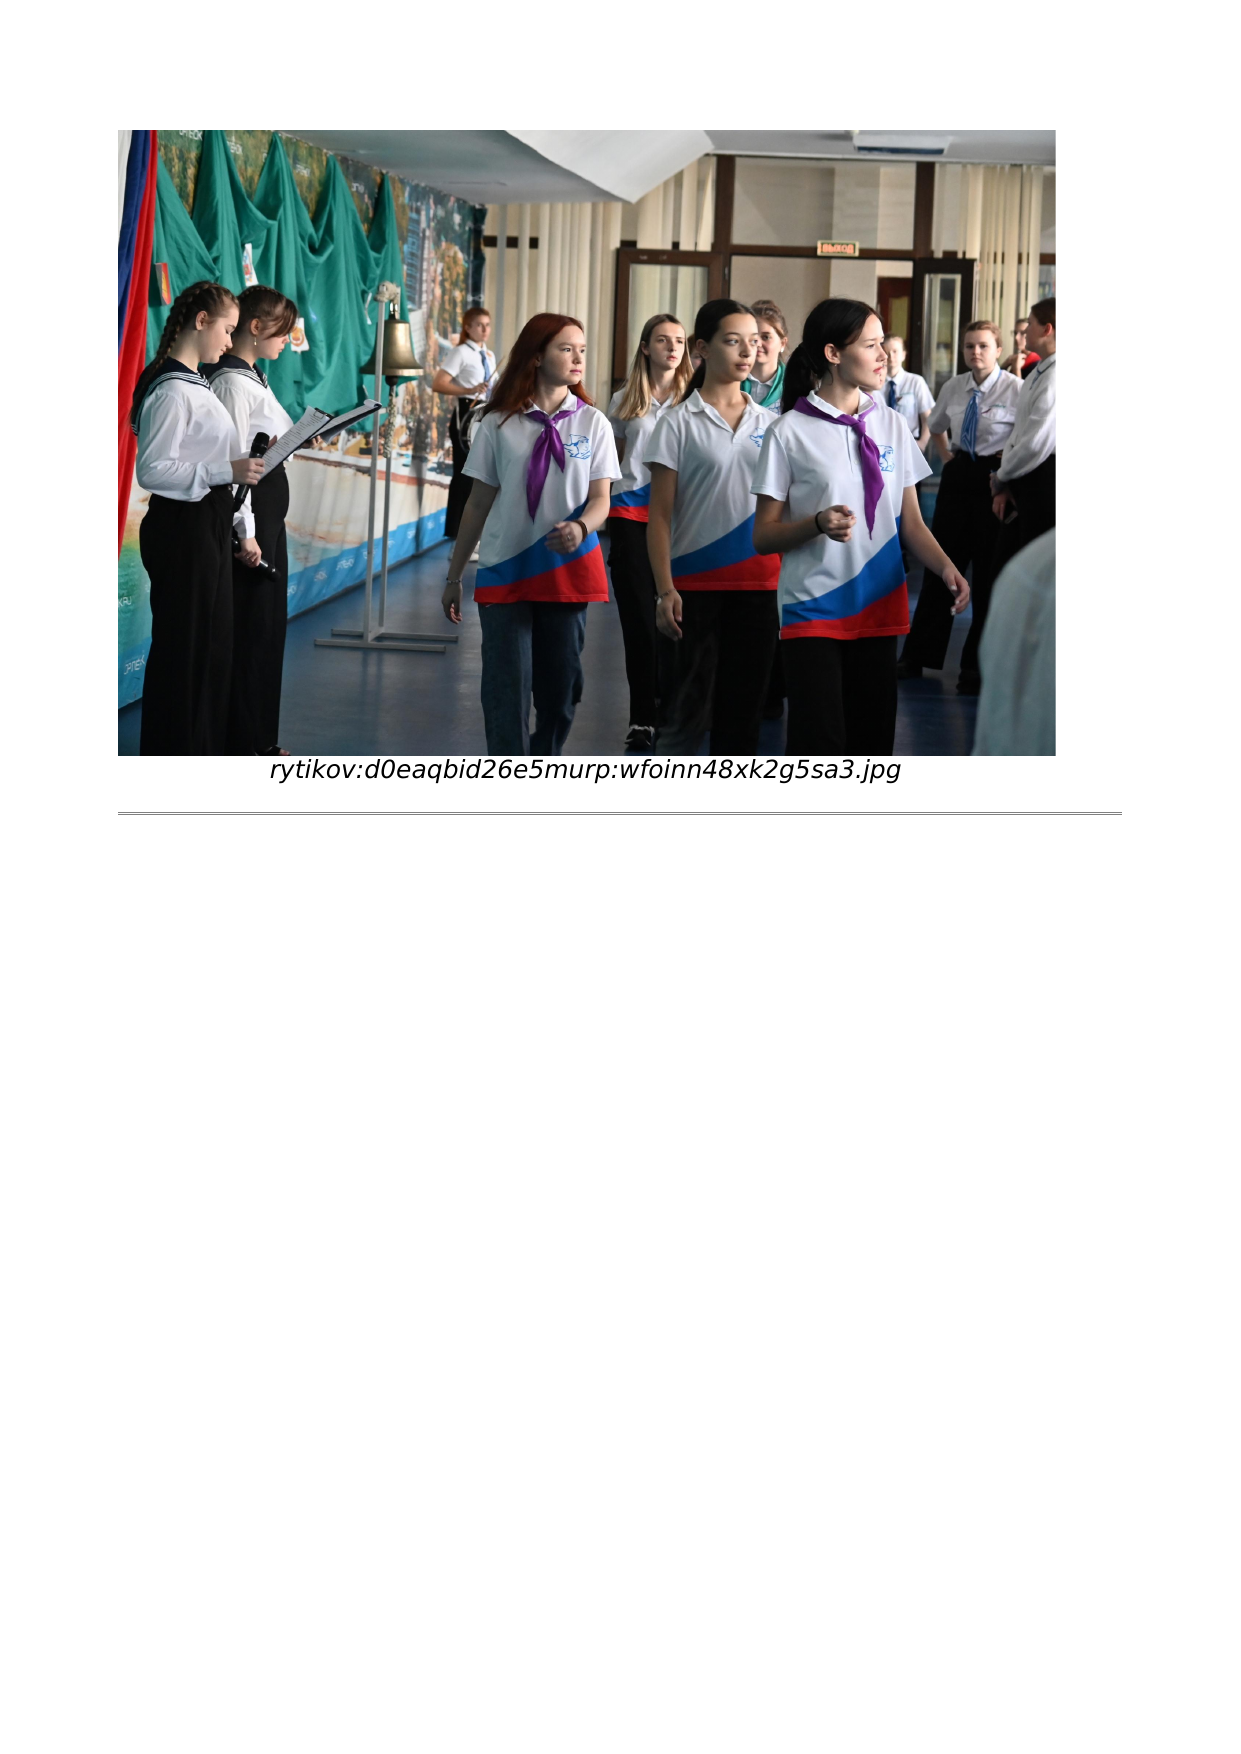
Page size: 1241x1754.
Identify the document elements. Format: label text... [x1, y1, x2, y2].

text rytikov:d0eaqbid26e5murp:wfoinn48xk2g5sa3.jpg [118, 756, 1056, 785]
picture [118, 130, 1056, 756]
